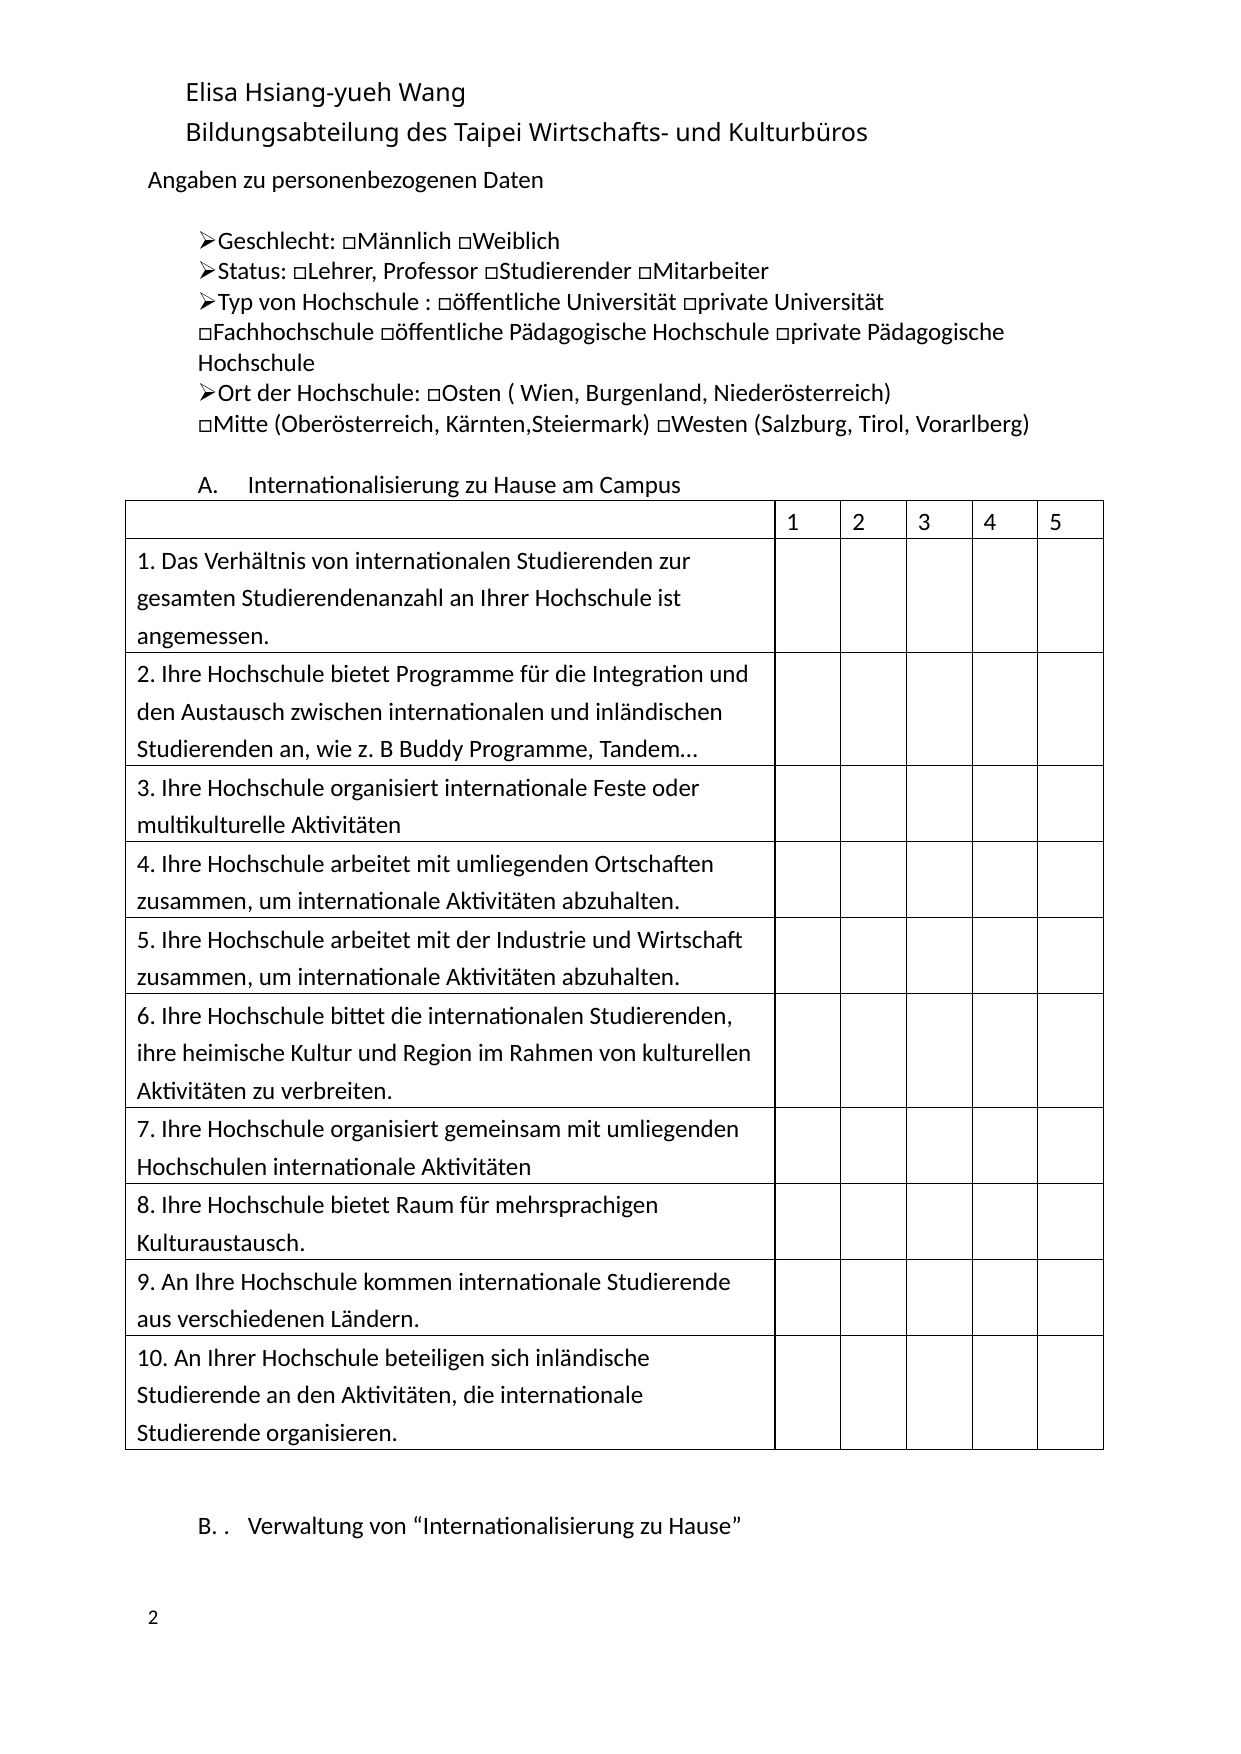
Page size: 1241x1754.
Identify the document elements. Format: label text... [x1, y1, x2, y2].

table_cell [841, 1108, 906, 1183]
table_cell [841, 1184, 906, 1259]
list Geschlecht: □Männlich □Weiblich [198, 225, 1092, 255]
table_cell [973, 766, 1037, 841]
table_cell [907, 539, 972, 652]
table_cell 2. Ihre Hochschule bietet Programme für die Integration und den Austausch zwischen internationalen und inländischen Studierenden an, wie z. B Buddy Programme, Tandem… [126, 653, 774, 765]
table_cell 8. Ihre Hochschule bietet Raum für mehrsprachigen Kulturaustausch. [126, 1184, 774, 1259]
table_cell [1038, 539, 1103, 652]
table_cell [973, 918, 1037, 993]
table_cell [776, 842, 840, 917]
table_cell [973, 994, 1037, 1107]
table_cell [907, 1108, 972, 1183]
table_cell [907, 653, 972, 765]
table_cell [841, 1260, 906, 1335]
table_cell 1. Das Verhältnis von internationalen Studierenden zur gesamten Studierendenanzahl an Ihrer Hochschule ist angemessen. [126, 539, 774, 652]
table_cell 6. Ihre Hochschule bittet die internationalen Studierenden, ihre heimische Kultur und Region im Rahmen von kulturellen Aktivitäten zu verbreiten. [126, 994, 774, 1107]
table_cell [841, 539, 906, 652]
table_cell [1038, 653, 1103, 765]
table_cell [776, 1260, 840, 1335]
table_cell [973, 1260, 1037, 1335]
list A. Internationalisierung zu Hause am Campus [198, 469, 1092, 499]
table_cell [776, 1336, 840, 1448]
table_cell [907, 1184, 972, 1259]
table_cell [1038, 1336, 1103, 1448]
table_cell [1038, 842, 1103, 917]
table_cell [1038, 918, 1103, 993]
table_cell [841, 766, 906, 841]
table_cell [1038, 1260, 1103, 1335]
table_cell [841, 653, 906, 765]
table_cell [1038, 994, 1103, 1107]
table_header [126, 501, 774, 538]
table_cell [973, 539, 1037, 652]
table_cell [907, 1260, 972, 1335]
table_header 1 [776, 501, 840, 538]
table_cell [907, 1336, 972, 1448]
table_cell [776, 1184, 840, 1259]
table_cell [841, 842, 906, 917]
table_cell [907, 766, 972, 841]
table_cell [776, 766, 840, 841]
table_cell [973, 653, 1037, 765]
text Angaben zu personenbezogenen Daten [148, 164, 1092, 194]
table_header 4 [973, 501, 1037, 538]
table_cell 5. Ihre Hochschule arbeitet mit der Industrie und Wirtschaft zusammen, um internationale Aktivitäten abzuhalten. [126, 918, 774, 993]
table_header 5 [1038, 501, 1103, 538]
table_cell [973, 1184, 1037, 1259]
table_cell [973, 842, 1037, 917]
table_cell [776, 994, 840, 1107]
table_cell [841, 994, 906, 1107]
table_cell 4. Ihre Hochschule arbeitet mit umliegenden Ortschaften zusammen, um internationale Aktivitäten abzuhalten. [126, 842, 774, 917]
table_cell 10. An Ihrer Hochschule beteiligen sich inländische Studierende an den Aktivitäten, die internationale Studierende organisieren. [126, 1336, 774, 1448]
table_cell [776, 918, 840, 993]
table_cell 9. An Ihre Hochschule kommen internationale Studierende aus verschiedenen Ländern. [126, 1260, 774, 1335]
table_cell [776, 653, 840, 765]
table_cell [907, 918, 972, 993]
table_cell [1038, 766, 1103, 841]
table_cell [1038, 1108, 1103, 1183]
text Elisa Hsiang-yueh Wang Bildungsabteilung des Taipei Wirtschafts- und Kulturbüros [185, 75, 1092, 148]
list Typ von Hochschule : □öffentliche Universität □private Universität [198, 286, 1092, 316]
table_cell [776, 539, 840, 652]
list Status: □Lehrer, Professor □Studierender □Mitarbeiter [198, 255, 1092, 286]
table_cell 3. Ihre Hochschule organisiert internationale Feste oder multikulturelle Aktivitäten [126, 766, 774, 841]
table_cell [841, 918, 906, 993]
table_cell [841, 1336, 906, 1448]
table_cell [907, 994, 972, 1107]
list B. . Verwaltung von “Internationalisierung zu Hause” [198, 1511, 1092, 1541]
table_cell [907, 842, 972, 917]
table_header 3 [907, 501, 972, 538]
list Ort der Hochschule: □Osten ( Wien, Burgenland, Niederösterreich) [198, 377, 1092, 408]
table_header 2 [841, 501, 906, 538]
table_cell [776, 1108, 840, 1183]
table_cell [973, 1108, 1037, 1183]
table_cell [973, 1336, 1037, 1448]
list □Mitte (Oberösterreich, Kärnten,Steiermark) □Westen (Salzburg, Tirol, Vorarlberg) [198, 408, 1092, 438]
table_cell 7. Ihre Hochschule organisiert gemeinsam mit umliegenden Hochschulen internationale Aktivitäten [126, 1108, 774, 1183]
table_cell [1038, 1184, 1103, 1259]
list □Fachhochschule □öffentliche Pädagogische Hochschule □private Pädagogische Hochschule [198, 316, 1092, 377]
